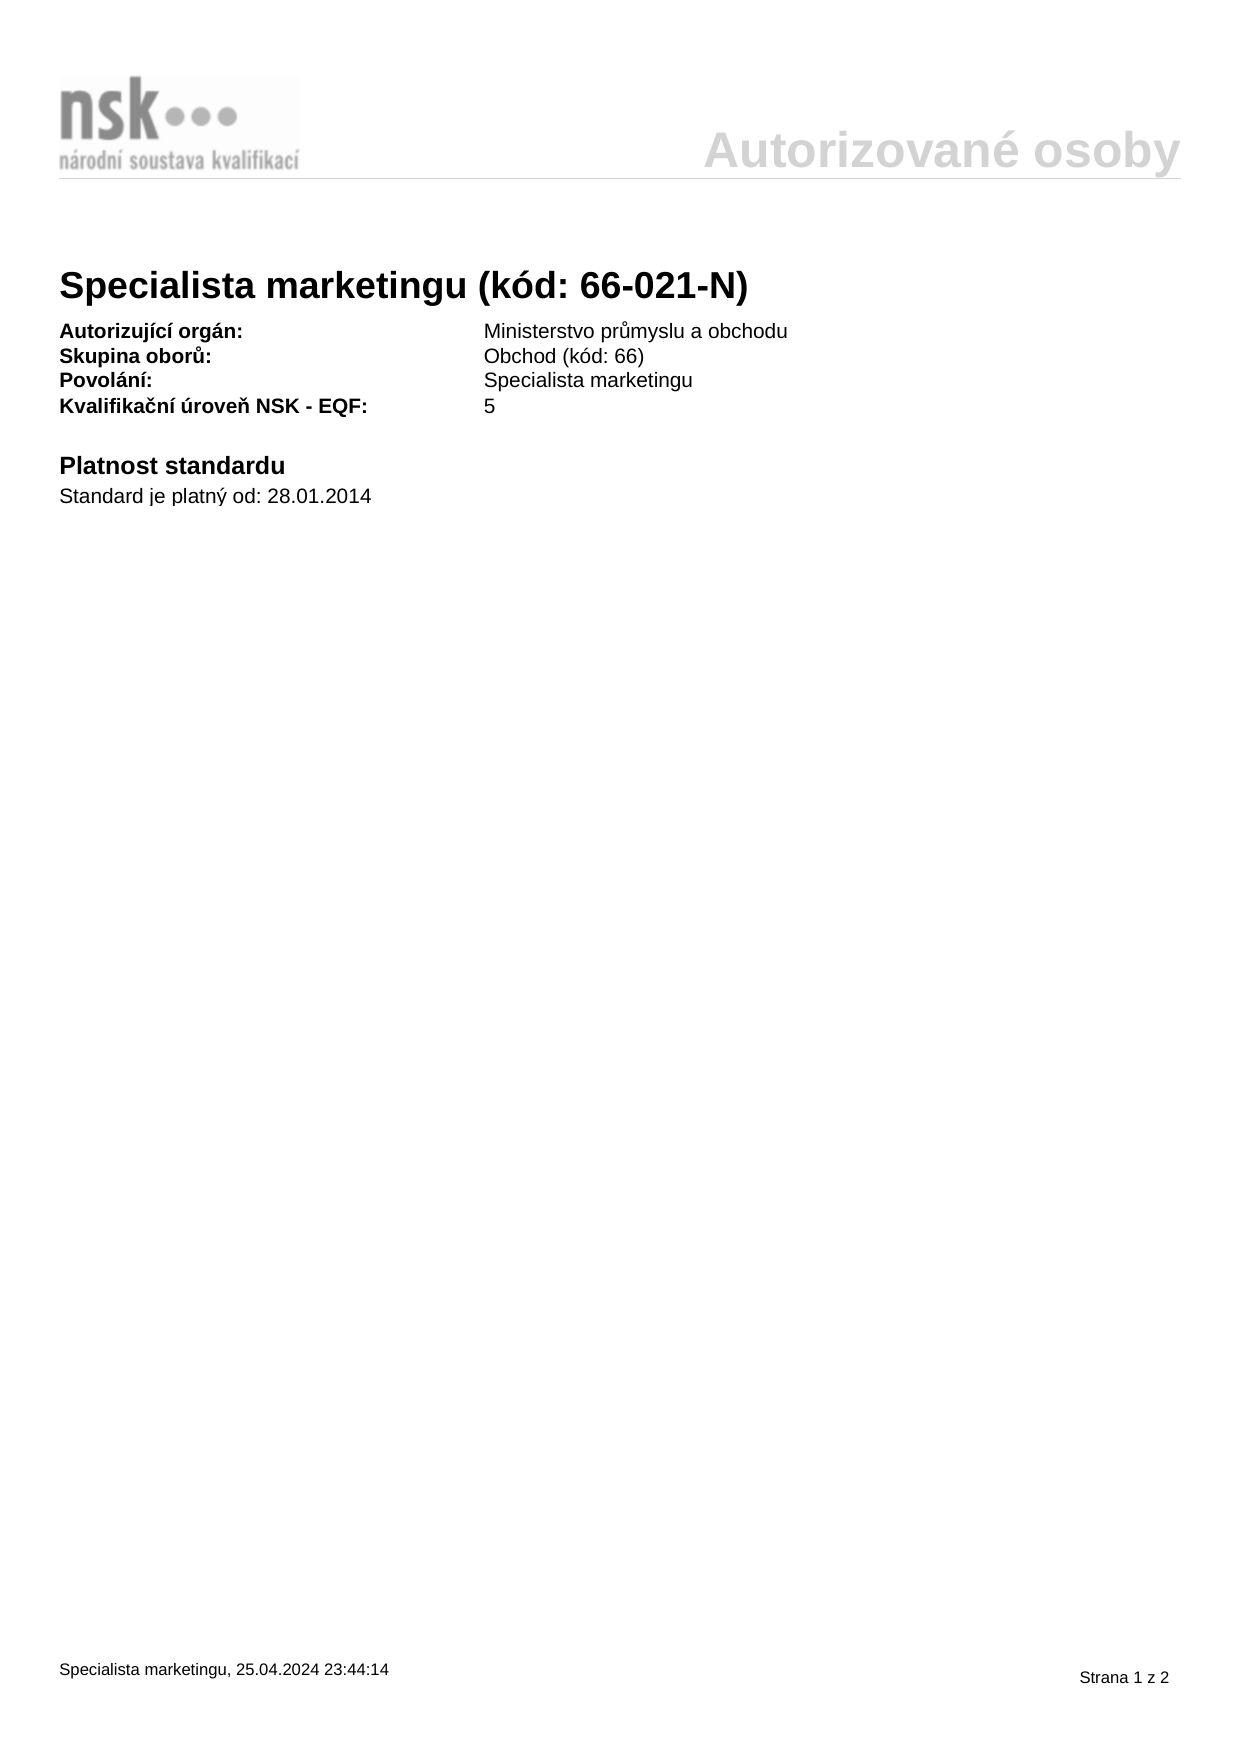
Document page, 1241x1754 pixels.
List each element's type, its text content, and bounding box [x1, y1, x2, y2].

table_cell [59, 418, 483, 447]
table_cell [620, 1106, 626, 1383]
table_cell [59, 506, 483, 806]
table_cell Skupina oborů: [59, 344, 483, 368]
table_cell [626, 506, 862, 806]
table_cell [862, 418, 1169, 447]
table_cell [59, 1384, 483, 1659]
table_cell Specialista marketingu [484, 368, 1181, 393]
table_cell [59, 179, 1181, 196]
table_cell [484, 806, 620, 1106]
table_cell [626, 307, 862, 319]
table_cell [484, 1106, 620, 1383]
table_cell Kvalifikační úroveň NSK - EQF: [59, 394, 483, 417]
table_cell [626, 1106, 862, 1383]
table_cell Povolání: [59, 368, 483, 392]
table_header [621, 59, 626, 172]
table_cell 5 [484, 394, 1181, 417]
table_header Autorizované osoby [626, 59, 1181, 178]
table_cell [1169, 196, 1181, 224]
table_cell [862, 1106, 1169, 1383]
table_cell [1169, 418, 1181, 447]
table_cell [620, 196, 626, 224]
table_cell Specialista marketingu, 25.04.2024 23:44:14 [59, 1660, 862, 1696]
table_cell [484, 418, 620, 447]
table_cell [1169, 1660, 1181, 1696]
table_cell [626, 1384, 862, 1659]
table_cell [626, 806, 862, 1106]
table_cell [862, 506, 1169, 806]
table_cell [1169, 307, 1181, 319]
table_cell Autorizující orgán: [59, 319, 483, 343]
table_cell Platnost standardu [59, 448, 1181, 483]
table_cell [1169, 806, 1181, 1106]
table_cell [484, 1384, 620, 1659]
table_cell [862, 806, 1169, 1106]
table_cell [59, 806, 483, 1106]
table_cell [59, 307, 483, 319]
table_cell Standard je platný od: 28.01.2014 [59, 484, 1181, 506]
table_cell [626, 196, 862, 224]
table_cell [484, 506, 620, 806]
table_cell Obchod (kód: 66) [484, 344, 1181, 368]
table_cell [1169, 506, 1181, 806]
table_cell [484, 172, 620, 178]
table_cell Strana 1 z 2 [862, 1660, 1169, 1696]
table_cell Specialista marketingu (kód: 66-021-N) [59, 224, 1181, 307]
table_cell [862, 1384, 1169, 1659]
table_cell [59, 172, 483, 178]
table_cell [484, 196, 620, 224]
table_cell [1169, 1106, 1181, 1383]
table_cell [862, 307, 1169, 319]
table_cell [620, 418, 626, 447]
table_cell [59, 196, 483, 224]
table_cell [620, 506, 626, 806]
picture [58, 59, 621, 172]
table_cell [59, 1106, 483, 1383]
table_cell [620, 1384, 626, 1659]
table_cell [626, 418, 862, 447]
table_cell [484, 307, 620, 319]
table_cell [1169, 1384, 1181, 1659]
table_cell [620, 307, 626, 319]
table_cell [620, 806, 626, 1106]
table_cell Ministerstvo průmyslu a obchodu [484, 319, 1181, 344]
table_cell [862, 196, 1169, 224]
